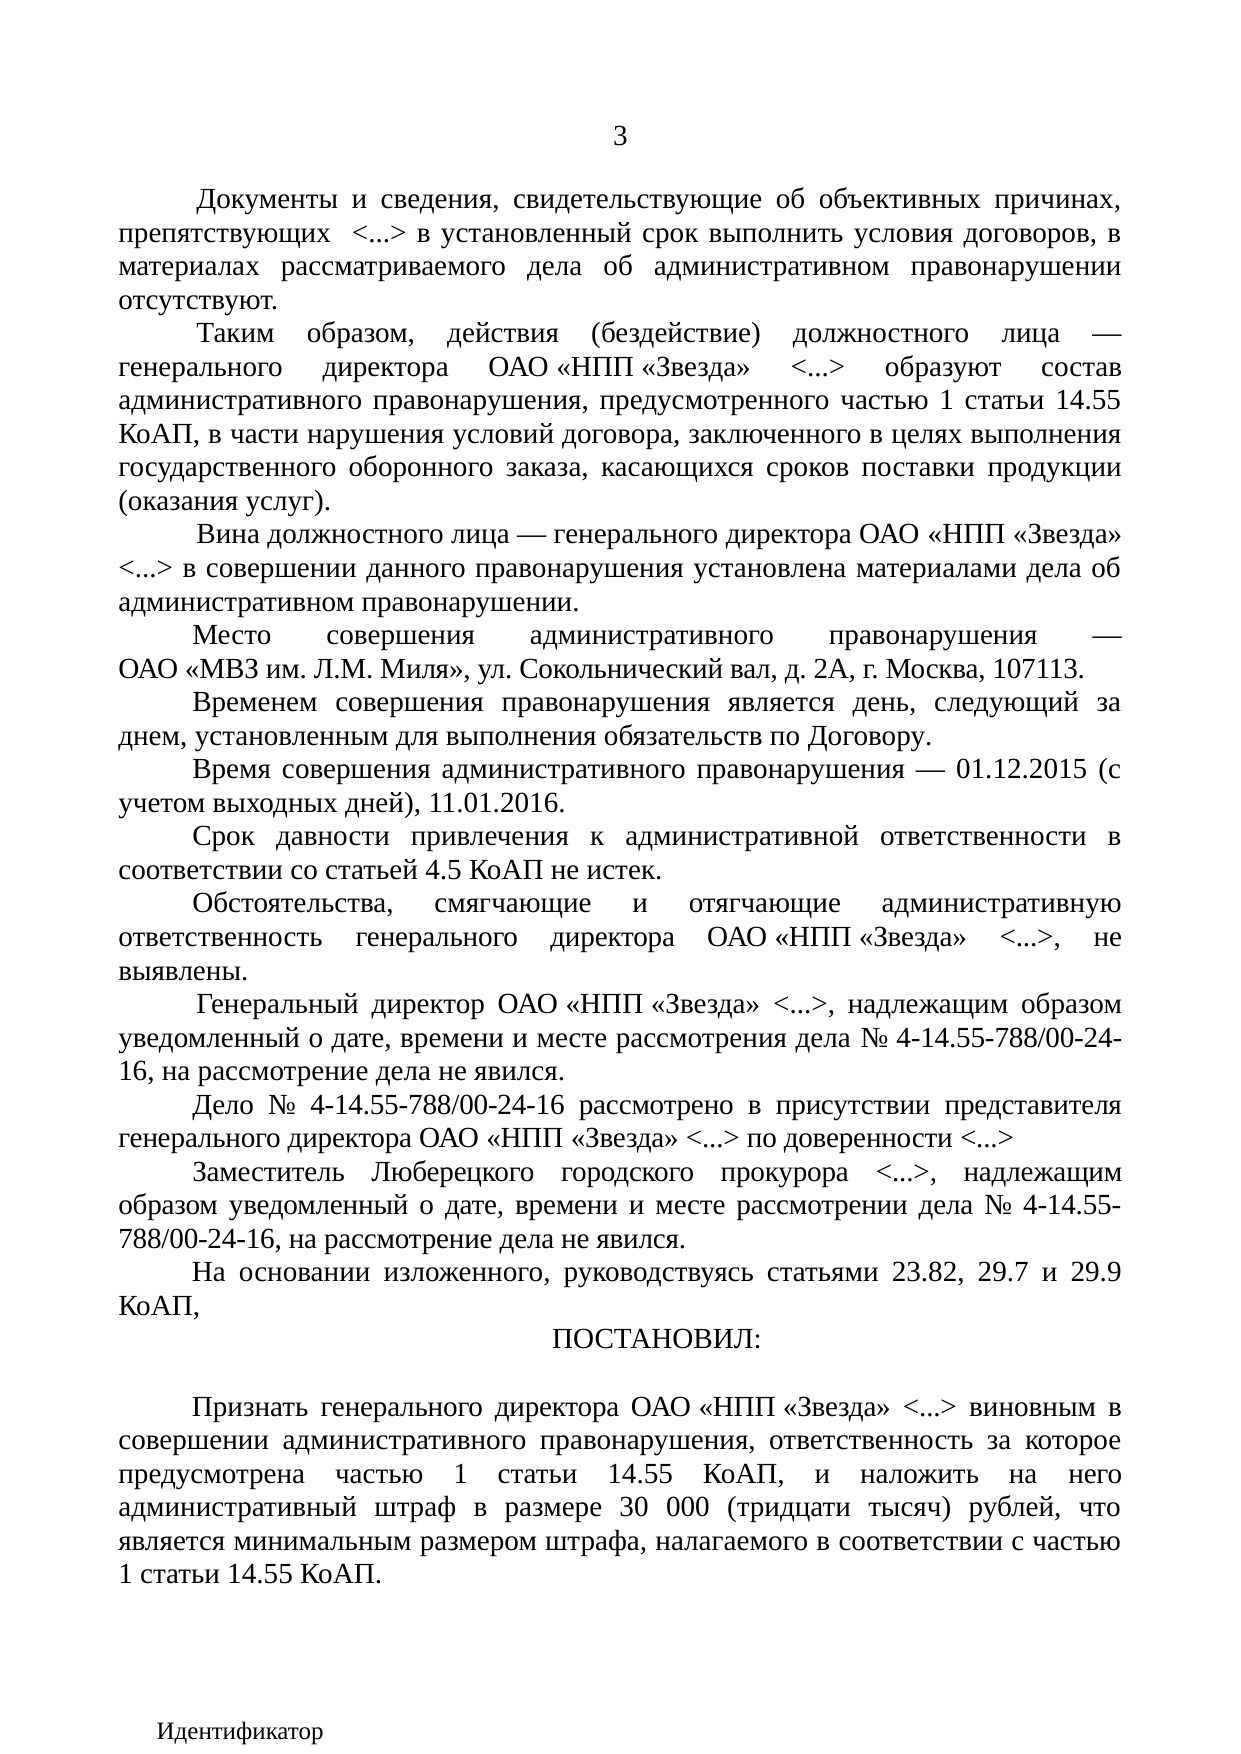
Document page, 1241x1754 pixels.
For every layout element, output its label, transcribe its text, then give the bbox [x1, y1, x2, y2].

text ПОСТАНОВИЛ: [118, 1322, 1122, 1355]
text Время совершения административного правонарушения — 01.12.2015 (с учетом выходных дней), 11.01.2016. [118, 751, 1122, 818]
text Место совершения административного правонарушения — ОАО «МВЗ им. Л.М. Миля», ул. Сокольнический вал, д. 2А, г. Москва, 107113. [118, 617, 1122, 684]
text На основании изложенного, руководствуясь статьями 23.82, 29.7 и 29.9 КоАП, [118, 1254, 1122, 1322]
text Признать генерального директора ОАО «НПП «Звезда» <...> виновным в совершении административного правонарушения, ответственность за которое предусмотрена частью 1 статьи 14.55 КоАП, и наложить на него административный штраф в размере 30 000 (тридцати тысяч) рублей, что является минимальным размером штрафа, налагаемого в соответствии с частью 1 статьи 14.55 КоАП. [118, 1389, 1122, 1590]
text Срок давности привлечения к административной ответственности в соответствии со статьей 4.5 КоАП не истек. [118, 818, 1122, 886]
text Документы и сведения, свидетельствующие об объективных причинах, препятствующих <...> в установленный срок выполнить условия договоров, в материалах рассматриваемого дела об административном правонарушении отсутствуют. [118, 181, 1122, 315]
text Таким образом, действия (бездействие) должностного лица — генерального директора ОАО «НПП «Звезда» <...> образуют состав административного правонарушения, предусмотренного частью 1 статьи 14.55 КоАП, в части нарушения условий договора, заключенного в целях выполнения государственного оборонного заказа, касающихся сроков поставки продукции (оказания услуг). [118, 315, 1122, 517]
text Генеральный директор ОАО «НПП «Звезда» <...>, надлежащим образом уведомленный о дате, времени и месте рассмотрения дела № 4-14.55-788/00-24-16, на рассмотрение дела не явился. [118, 986, 1122, 1087]
text Вина должностного лица — генерального директора ОАО «НПП «Звезда» <...> в совершении данного правонарушения установлена материалами дела об административном правонарушении. [118, 517, 1122, 617]
text Временем совершения правонарушения является день, следующий за днем, установленным для выполнения обязательств по Договору. [118, 684, 1122, 751]
text Заместитель Люберецкого городского прокурора <...>, надлежащим образом уведомленный о дате, времени и месте рассмотрении дела № 4-14.55-788/00-24-16, на рассмотрение дела не явился. [118, 1154, 1122, 1254]
text Обстоятельства, смягчающие и отягчающие административную ответственность генерального директора ОАО «НПП «Звезда» <...>, не выявлены. [118, 886, 1122, 986]
text Дело № 4-14.55-788/00-24-16 рассмотрено в присутствии представителя генерального директора ОАО «НПП «Звезда» <...> по доверенности <...> [118, 1087, 1122, 1154]
